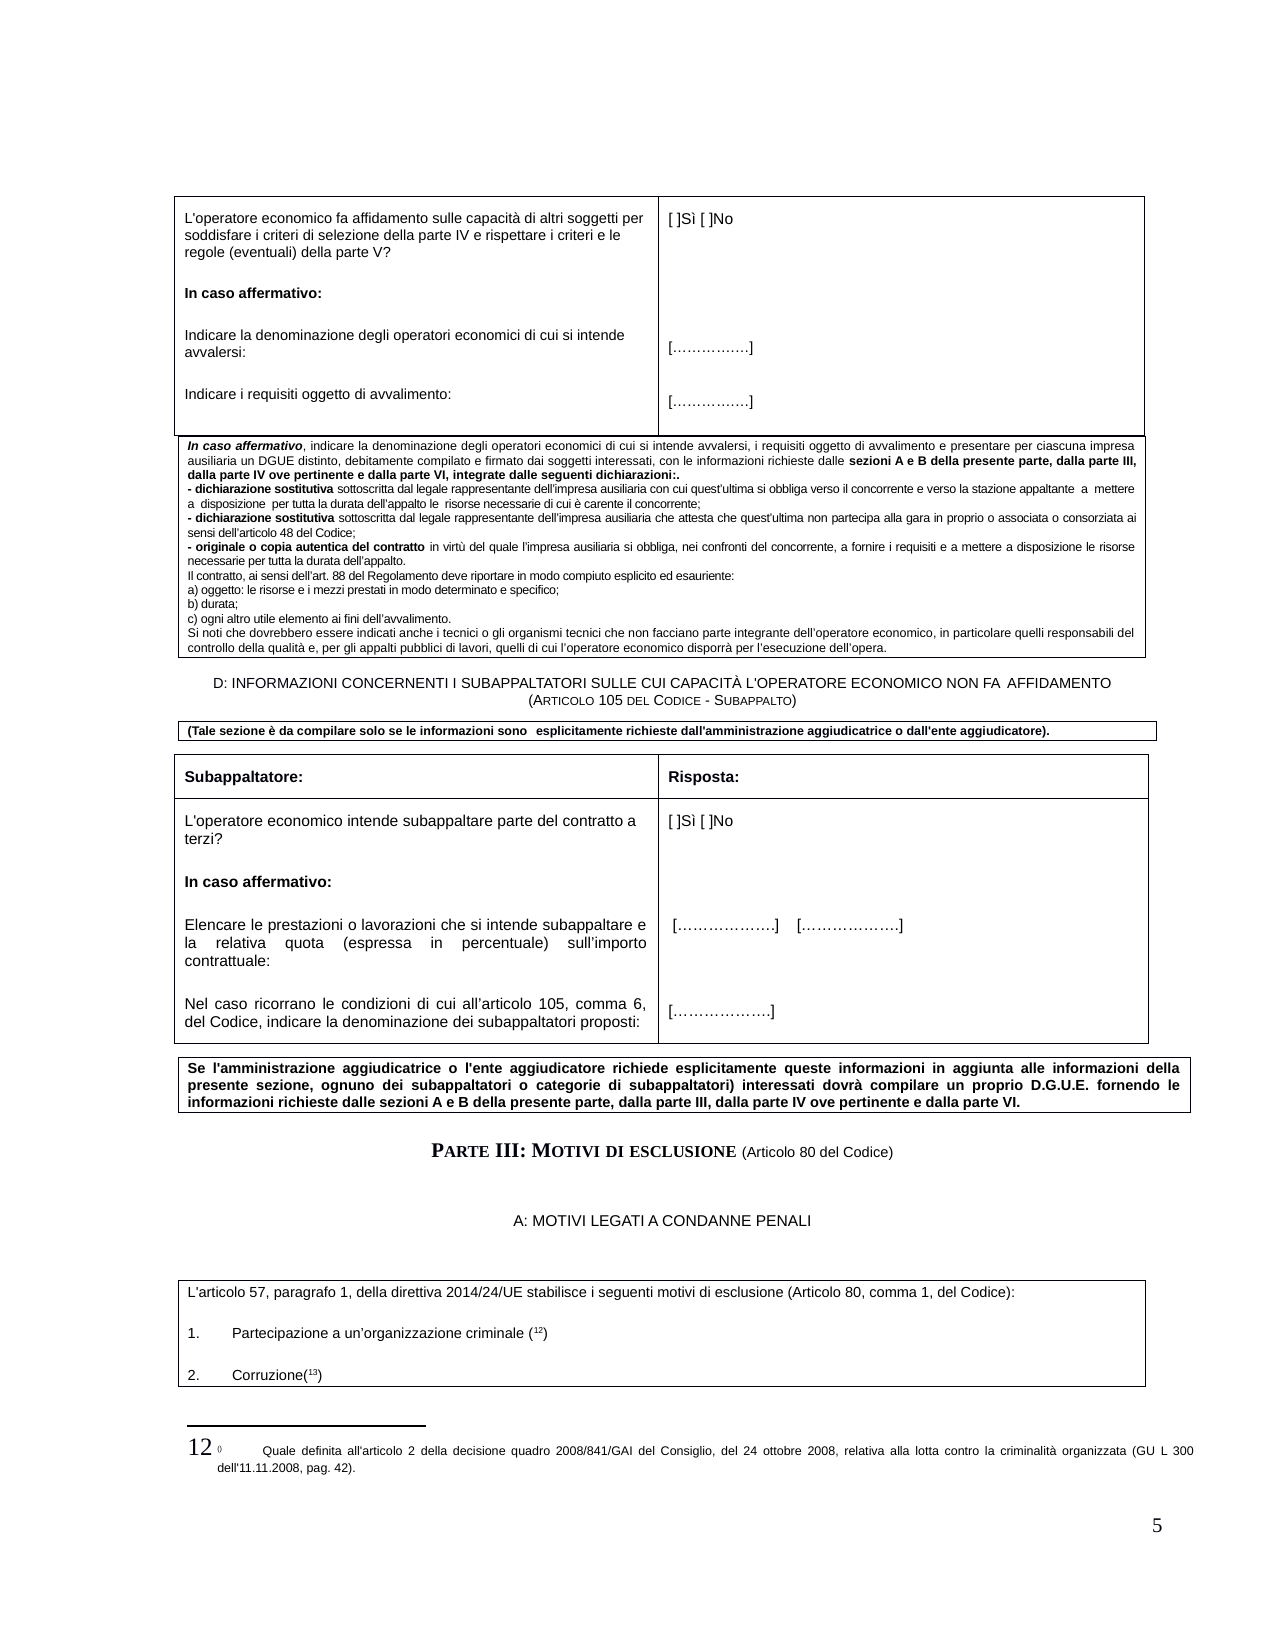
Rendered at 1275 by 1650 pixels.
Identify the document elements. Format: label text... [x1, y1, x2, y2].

table_header Subappaltatore: [175, 755, 658, 798]
list Partecipazione a un’organizzazione criminale () [179, 1322, 1145, 1342]
title D: Informazioni concernenti i subappaltatori sulle cui capacità l'operatore economico non fa affidamento (Articolo 105 del Codice - Subappalto) [187, 674, 1137, 708]
text In caso affermativo, indicare la denominazione degli operatori economici di cui si intende avvalersi, i requisiti oggetto di avvalimento e presentare per ciascuna impresa ausiliaria un DGUE distinto, debitamente compilato e firmato dai soggetti interessati, con le informazioni richieste dalle sezioni A e B della presente parte, dalla parte III, dalla parte IV ove pertinente e dalla parte VI, integrate dalle seguenti dichiarazioni:. [179, 437, 1145, 482]
text c) ogni altro utile elemento ai fini dell’avvalimento. [187, 612, 1137, 623]
title Parte III: Motivi di esclusione (Articolo 80 del Codice) [187, 1138, 1137, 1162]
text - dichiarazione sostitutiva sottoscritta dal legale rappresentante dell’impresa ausiliaria con cui quest’ultima si obbliga verso il concorrente e verso la stazione appaltante a mettere a disposizione per tutta la durata dell’appalto le risorse necessarie di cui è carente il concorrente; [187, 482, 1137, 511]
text b) durata; [187, 597, 1137, 612]
title (Tale sezione è da compilare solo se le informazioni sono esplicitamente richieste dall'amministrazione aggiudicatrice o dall'ente aggiudicatore). [179, 722, 1156, 740]
list () Quale definita all'articolo 2 della decisione quadro 2008/841/GAI del Consiglio, del 24 ottobre 2008, relativa alla lotta contro la criminalità organizzata (GU L 300 dell'11.11.2008, pag. 42). [187, 1432, 1197, 1476]
table_header Risposta: [659, 755, 1148, 798]
table_cell L'operatore economico fa affidamento sulle capacità di altri soggetti per soddisfare i criteri di selezione della parte IV e rispettare i criteri e le regole (eventuali) della parte V? In caso affermativo: Indicare la denominazione degli operatori economici di cui si intende avvalersi: Indicare i requisiti oggetto di avvalimento: [175, 197, 658, 435]
table_cell [ ]Sì [ ]No [……………….] [……………….] [……………….] [659, 799, 1148, 1043]
table_cell [ ]Sì [ ]No [………….…] [………….…] [659, 197, 1144, 435]
title Se l'amministrazione aggiudicatrice o l'ente aggiudicatore richiede esplicitamente queste informazioni in aggiunta alle informazioni della presente sezione, ognuno dei subappaltatori o categorie di subappaltatori) interessati dovrà compilare un proprio D.G.U.E. fornendo le informazioni richieste dalle sezioni A e B della presente parte, dalla parte III, dalla parte IV ove pertinente e dalla parte VI. [179, 1058, 1190, 1112]
text Si noti che dovrebbero essere indicati anche i tecnici o gli organismi tecnici che non facciano parte integrante dell’operatore economico, in particolare quelli responsabili del controllo della qualità e, per gli appalti pubblici di lavori, quelli di cui l’operatore economico disporrà per l’esecuzione dell’opera. [179, 623, 1145, 657]
text L'articolo 57, paragrafo 1, della direttiva 2014/24/UE stabilisce i seguenti motivi di esclusione (Articolo 80, comma 1, del Codice): [179, 1281, 1145, 1300]
text Il contratto, ai sensi dell’art. 88 del Regolamento deve riportare in modo compiuto esplicito ed esauriente: [187, 568, 1137, 583]
table_cell L'operatore economico intende subappaltare parte del contratto a terzi? In caso affermativo: Elencare le prestazioni o lavorazioni che si intende subappaltare e la relativa quota (espressa in percentuale) sull’importo contrattuale: Nel caso ricorrano le condizioni di cui all’articolo 105, comma 6, del Codice, indicare la denominazione dei subappaltatori proposti: [175, 799, 658, 1043]
title A: Motivi legati a condanne penali [187, 1212, 1137, 1230]
text a) oggetto: le risorse e i mezzi prestati in modo determinato e specifico; [187, 583, 1137, 597]
list Corruzione() [179, 1364, 1145, 1386]
text - dichiarazione sostitutiva sottoscritta dal legale rappresentante dell’impresa ausiliaria che attesta che quest’ultima non partecipa alla gara in proprio o associata o consorziata ai sensi dell’articolo 48 del Codice; [187, 511, 1137, 540]
text - originale o copia autentica del contratto in virtù del quale l’impresa ausiliaria si obbliga, nei confronti del concorrente, a fornire i requisiti e a mettere a disposizione le risorse necessarie per tutta la durata dell’appalto. [187, 540, 1137, 568]
